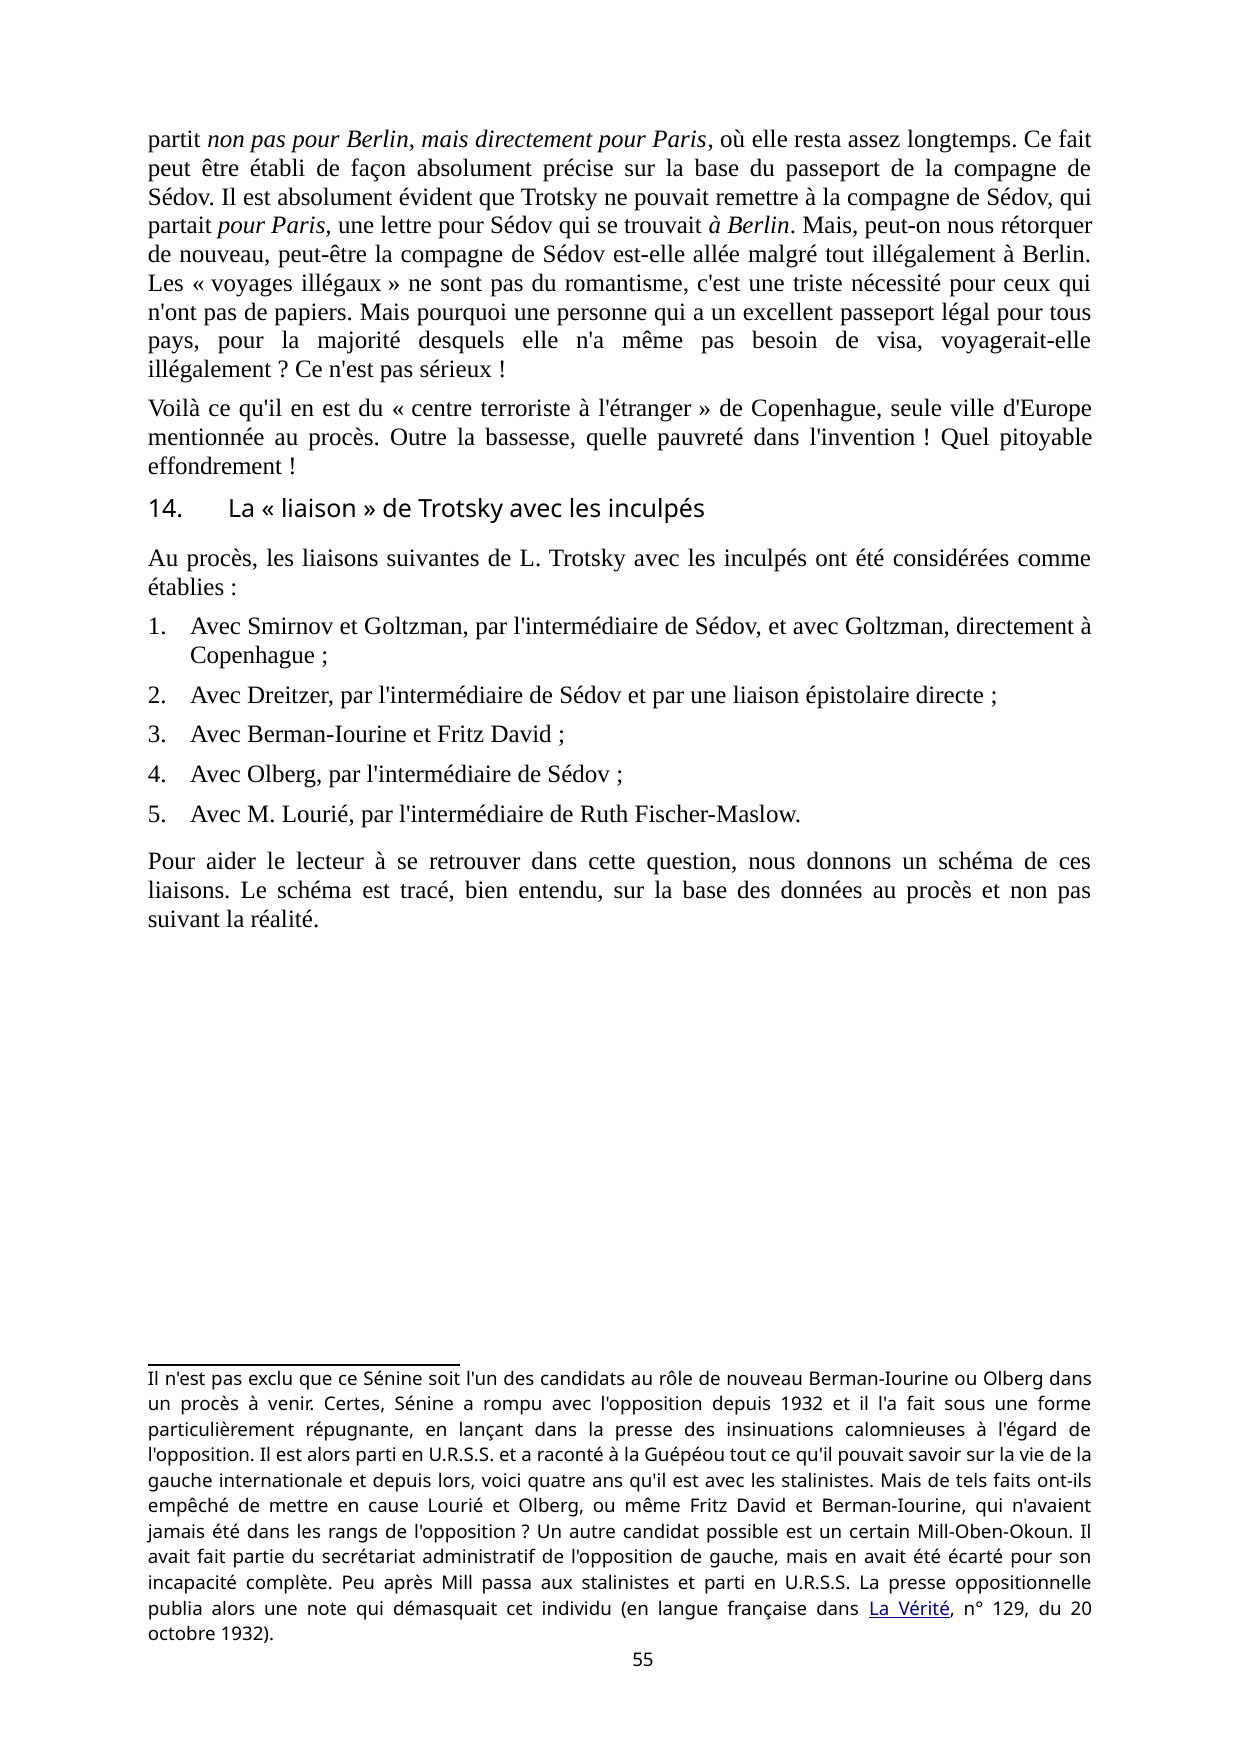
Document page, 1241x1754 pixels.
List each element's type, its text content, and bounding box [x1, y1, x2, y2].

text Au procès, les liaisons suivantes de L. Trotsky avec les inculpés ont été considérées comme établies : [148, 543, 1092, 601]
list Avec M. Lourié, par l'intermédiaire de Ruth Fischer-Maslow. [148, 799, 1092, 827]
list Avec Berman-Iourine et Fritz David ; [148, 719, 1092, 748]
subtitle La « liaison » de Trotsky avec les inculpés [148, 490, 1092, 524]
list Avec Smirnov et Goltzman, par l'intermédiaire de Sédov, et avec Goltzman, directement à Copenhague ; [148, 611, 1092, 669]
text partit non pas pour Berlin, mais directement pour Paris, où elle resta assez longtemps. Ce fait peut être établi de façon absolument précise sur la base du passeport de la compagne de Sédov. Il est absolument évident que Trotsky ne pouvait remettre à la compagne de Sédov, qui partait pour Paris, une lettre pour Sédov qui se trouvait à Berlin. Mais, peut-on nous rétorquer de nouveau, peut-être la compagne de Sédov est-elle allée malgré tout illégalement à Berlin. Les « voyages illégaux » ne sont pas du romantisme, c'est une triste nécessité pour ceux qui n'ont pas de papiers. Mais pourquoi une personne qui a un excellent passeport légal pour tous pays, pour la majorité desquels elle n'a même pas besoin de visa, voyagerait-elle illégalement ? Ce n'est pas sérieux ! [148, 124, 1092, 383]
text Il n'est pas exclu que ce Sénine soit l'un des candidats au rôle de nouveau Berman-Iourine ou Olberg dans un procès à venir. Certes, Sénine a rompu avec l'opposition depuis 1932 et il l'a fait sous une forme particulièrement répugnante, en lançant dans la presse des insinuations calomnieuses à l'égard de l'opposition. Il est alors parti en U.R.S.S. et a raconté à la Guépéou tout ce qu'il pouvait savoir sur la vie de la gauche internationale et depuis lors, voici quatre ans qu'il est avec les stalinistes. Mais de tels faits ont-ils empêché de mettre en cause Lourié et Olberg, ou même Fritz David et Berman-Iourine, qui n'avaient jamais été dans les rangs de l'opposition ? Un autre candidat possible est un certain Mill-Oben-Okoun. Il avait fait partie du secrétariat administratif de l'opposition de gauche, mais en avait été écarté pour son incapacité complète. Peu après Mill passa aux stalinistes et parti en U.R.S.S. La presse oppositionnelle publia alors une note qui démasquait cet individu (en langue française dans La Vérité, n° 129, du 20 octobre 1932). [148, 1365, 1092, 1646]
list Avec Dreitzer, par l'intermédiaire de Sédov et par une liaison épistolaire directe ; [148, 680, 1092, 708]
text Pour aider le lecteur à se retrouver dans cette question, nous donnons un schéma de ces liaisons. Le schéma est tracé, bien entendu, sur la base des données au procès et non pas suivant la réalité. [148, 846, 1092, 932]
text Voilà ce qu'il en est du « centre terroriste à l'étranger » de Copenhague, seule ville d'Europe mentionnée au procès. Outre la bassesse, quelle pauvreté dans l'invention ! Quel pitoyable effondrement ! [148, 393, 1092, 480]
list Avec Olberg, par l'intermédiaire de Sédov ; [148, 759, 1092, 788]
